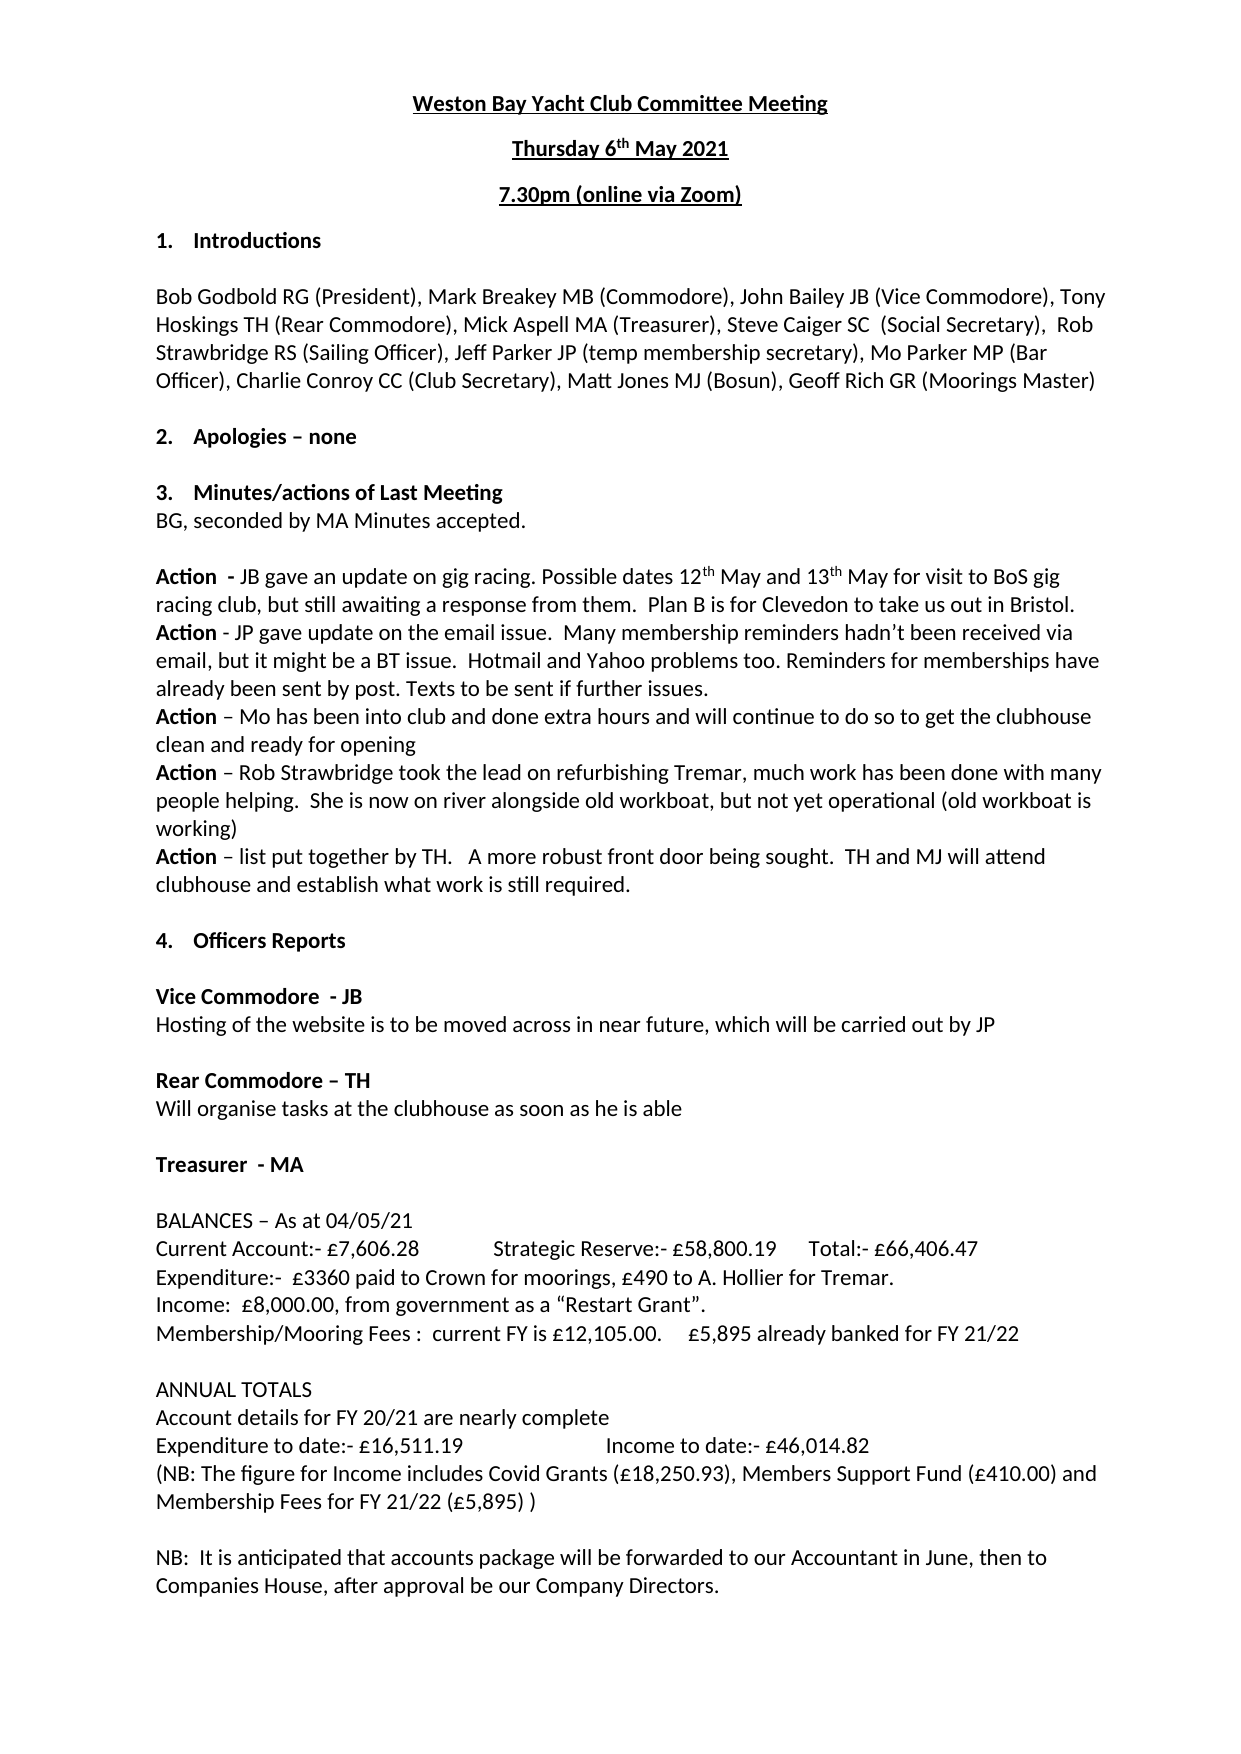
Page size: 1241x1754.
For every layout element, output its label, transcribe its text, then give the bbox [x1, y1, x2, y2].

list Introductions [156, 226, 1122, 254]
text BG, seconded by MA Minutes accepted. [118, 506, 1122, 534]
text Account details for FY 20/21 are nearly complete [156, 1403, 1122, 1431]
text Action – list put together by TH. A more robust front door being sought. TH and MJ will attend clubhouse and establish what work is still required. [156, 842, 1122, 898]
text Bob Godbold RG (President), Mark Breakey MB (Commodore), John Bailey JB (Vice Commodore), Tony Hoskings TH (Rear Commodore), Mick Aspell MA (Treasurer), Steve Caiger SC (Social Secretary), Rob Strawbridge RS (Sailing Officer), Jeff Parker JP (temp membership secretary), Mo Parker MP (Bar Officer), Charlie Conroy CC (Club Secretary), Matt Jones MJ (Bosun), Geoff Rich GR (Moorings Master) [156, 282, 1122, 394]
text Membership/Mooring Fees : current FY is £12,105.00. £5,895 already banked for FY 21/22 [118, 1319, 1122, 1347]
text BALANCES – As at 04/05/21 [118, 1207, 1122, 1234]
text Rear Commodore – TH [118, 1066, 1122, 1094]
list Minutes/actions of Last Meeting [156, 478, 1122, 506]
text Vice Commodore - JB [118, 982, 1122, 1010]
text Expenditure to date:- £16,511.19 Income to date:- £46,014.82 [156, 1431, 1122, 1459]
list Apologies – none [156, 422, 1122, 450]
text Hosting of the website is to be moved across in near future, which will be carried out by JP [118, 1010, 1122, 1038]
text Treasurer - MA [118, 1151, 1122, 1178]
text Action – Rob Strawbridge took the lead on refurbishing Tremar, much work has been done with many people helping. She is now on river alongside old workboat, but not yet operational (old workboat is working) [156, 758, 1122, 842]
text Action - JP gave update on the email issue. Many membership reminders hadn’t been received via email, but it might be a BT issue. Hotmail and Yahoo problems too. Reminders for memberships have already been sent by post. Texts to be sent if further issues. [156, 618, 1122, 702]
text Action – Mo has been into club and done extra hours and will continue to do so to get the clubhouse clean and ready for opening [156, 702, 1122, 758]
text Will organise tasks at the clubhouse as soon as he is able [118, 1094, 1122, 1122]
text NB: It is anticipated that accounts package will be forwarded to our Accountant in June, then to Companies House, after approval be our Company Directors. [156, 1543, 1122, 1599]
text Action - JB gave an update on gig racing. Possible dates 12th May and 13th May for visit to BoS gig racing club, but still awaiting a response from them. Plan B is for Clevedon to take us out in Bristol. [156, 562, 1122, 618]
text Expenditure:- £3360 paid to Crown for moorings, £490 to A. Hollier for Tremar. [156, 1263, 1122, 1291]
text ANNUAL TOTALS [118, 1375, 1122, 1403]
text (NB: The figure for Income includes Covid Grants (£18,250.93), Members Support Fund (£410.00) and Membership Fees for FY 21/22 (£5,895) ) [156, 1459, 1122, 1515]
text Weston Bay Yacht Club Committee Meeting [118, 89, 1122, 117]
list Officers Reports [156, 926, 1122, 954]
text Income: £8,000.00, from government as a “Restart Grant”. [118, 1291, 1122, 1319]
text Thursday 6th May 2021 [118, 134, 1122, 162]
text Current Account:- £7,606.28 Strategic Reserve:- £58,800.19 Total:- £66,406.47 [118, 1234, 1122, 1263]
text 7.30pm (online via Zoom) [118, 180, 1122, 208]
